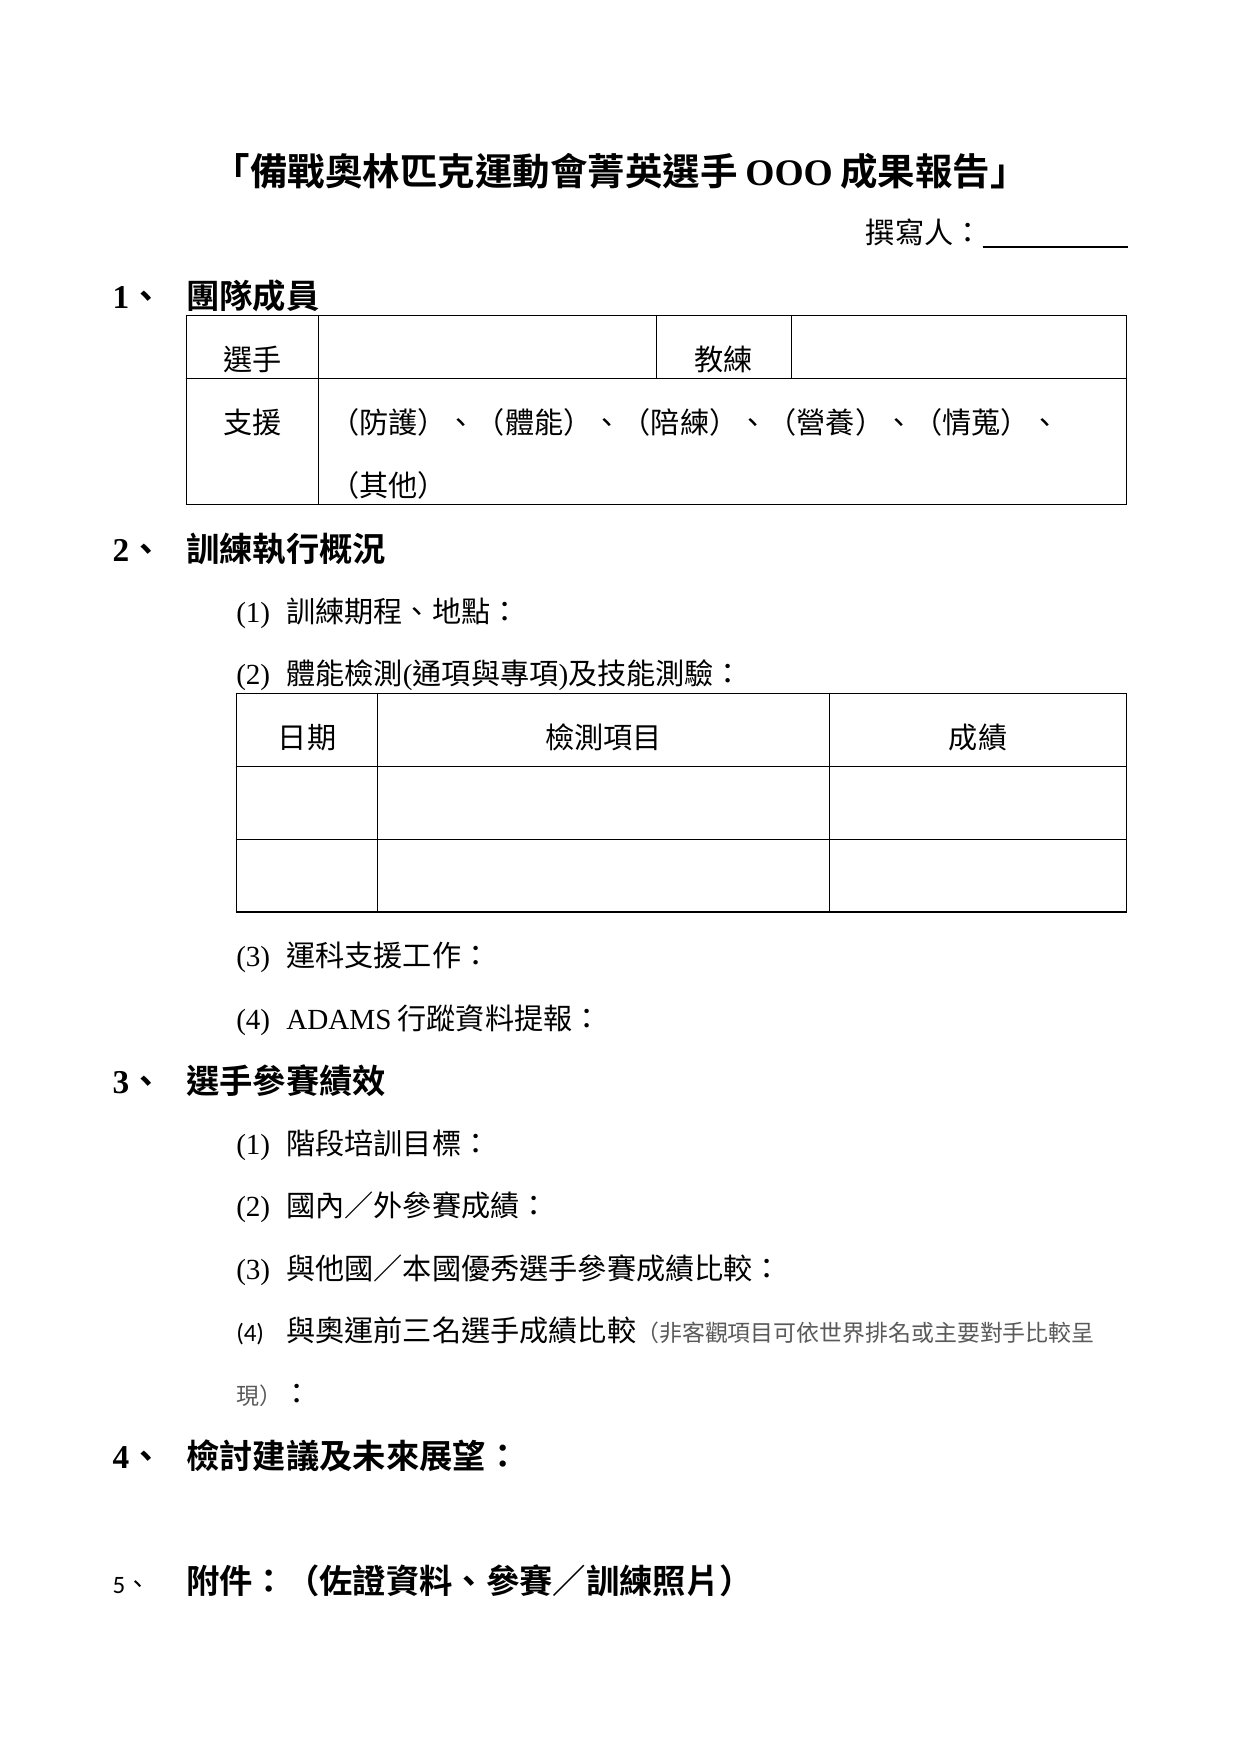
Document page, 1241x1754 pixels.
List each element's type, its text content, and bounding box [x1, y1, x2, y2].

list 訓練期程、地點： [236, 568, 1128, 630]
table_cell [378, 840, 829, 911]
table_cell [237, 767, 377, 838]
list 選手參賽績效 [112, 1037, 1128, 1100]
list 國內／外參賽成績： [236, 1162, 1128, 1225]
list 團隊成員 [112, 252, 1128, 314]
table_header 教練 [657, 316, 791, 378]
table_header [792, 316, 1126, 378]
table_cell 支援 [187, 379, 318, 504]
list 階段培訓目標： [236, 1100, 1128, 1162]
table_cell [237, 840, 377, 911]
list 附件：（佐證資料、參賽／訓練照片） [112, 1537, 1128, 1600]
table_cell [378, 767, 829, 838]
list 檢討建議及未來展望： [112, 1412, 1128, 1475]
table_cell [830, 840, 1126, 911]
text 撰寫人： [112, 189, 1128, 252]
list ADAMS行蹤資料提報： [236, 975, 1128, 1037]
table_cell [830, 767, 1126, 838]
table_header 日期 [237, 694, 377, 766]
table_header 成績 [830, 694, 1126, 766]
text 「備戰奧林匹克運動會菁英選手OOO成果報告」 [112, 127, 1128, 189]
table_cell （防護）、（體能）、（陪練）、（營養）、（情蒐）、（其他） [319, 379, 1126, 504]
list 運科支援工作： [236, 912, 1128, 975]
table_header 檢測項目 [378, 694, 829, 766]
table_header 選手 [187, 316, 318, 378]
table_header [319, 316, 656, 378]
list 與奧運前三名選手成績比較（非客觀項目可依世界排名或主要對手比較呈現）： [236, 1287, 1128, 1412]
list 體能檢測(通項與專項)及技能測驗： [236, 630, 1128, 693]
list 訓練執行概況 [112, 505, 1128, 568]
list 與他國／本國優秀選手參賽成績比較： [236, 1225, 1128, 1287]
